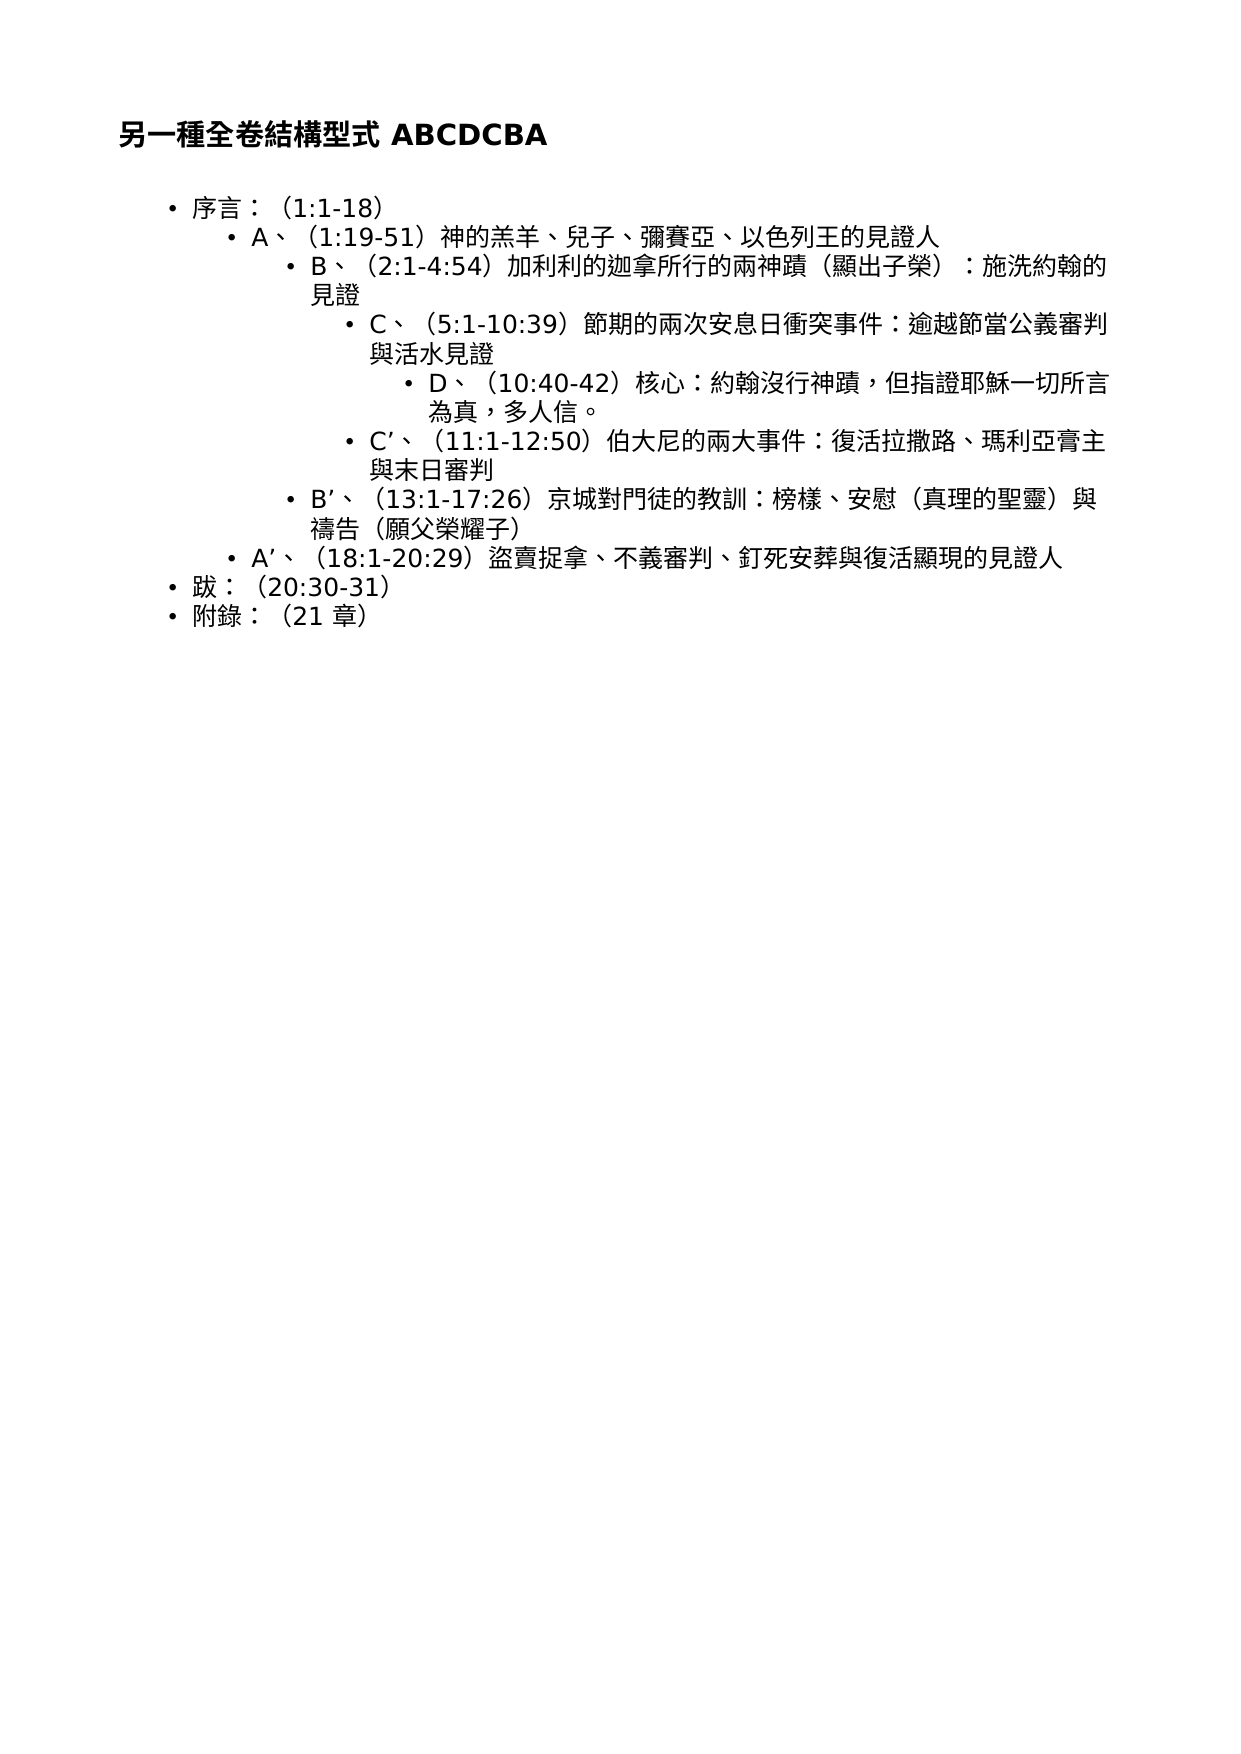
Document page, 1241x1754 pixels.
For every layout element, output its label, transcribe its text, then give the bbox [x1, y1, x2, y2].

list C’、（11:1-12:50）伯大尼的兩大事件：復活拉撒路、瑪利亞膏主與末日審判 [354, 427, 1122, 486]
list A’、（18:1-20:29）盜賣捉拿、不義審判、釘死安葬與復活顯現的見證人 [236, 544, 1122, 573]
list C、（5:1-10:39）節期的兩次安息日衝突事件：逾越節當公義審判與活水見證 [354, 311, 1122, 369]
list 序言：（1:1-18） [177, 194, 1122, 223]
list B、（2:1-4:54）加利利的迦拿所行的兩神蹟（顯出子榮）：施洗約翰的見證 [295, 252, 1122, 311]
list B’、（13:1-17:26）京城對門徒的教訓：榜樣、安慰（真理的聖靈）與禱告（願父榮耀子） [295, 486, 1122, 544]
list 跋：（20:30-31） [177, 573, 1122, 602]
list 附錄：（21 章） [177, 602, 1122, 632]
subtitle 另一種全卷結構型式 ABCDCBA [118, 118, 1122, 152]
list A、（1:19-51）神的羔羊、兒子、彌賽亞、以色列王的見證人 [236, 223, 1122, 252]
list D、（10:40-42）核心：約翰沒行神蹟，但指證耶穌一切所言為真，多人信。 [413, 369, 1122, 427]
